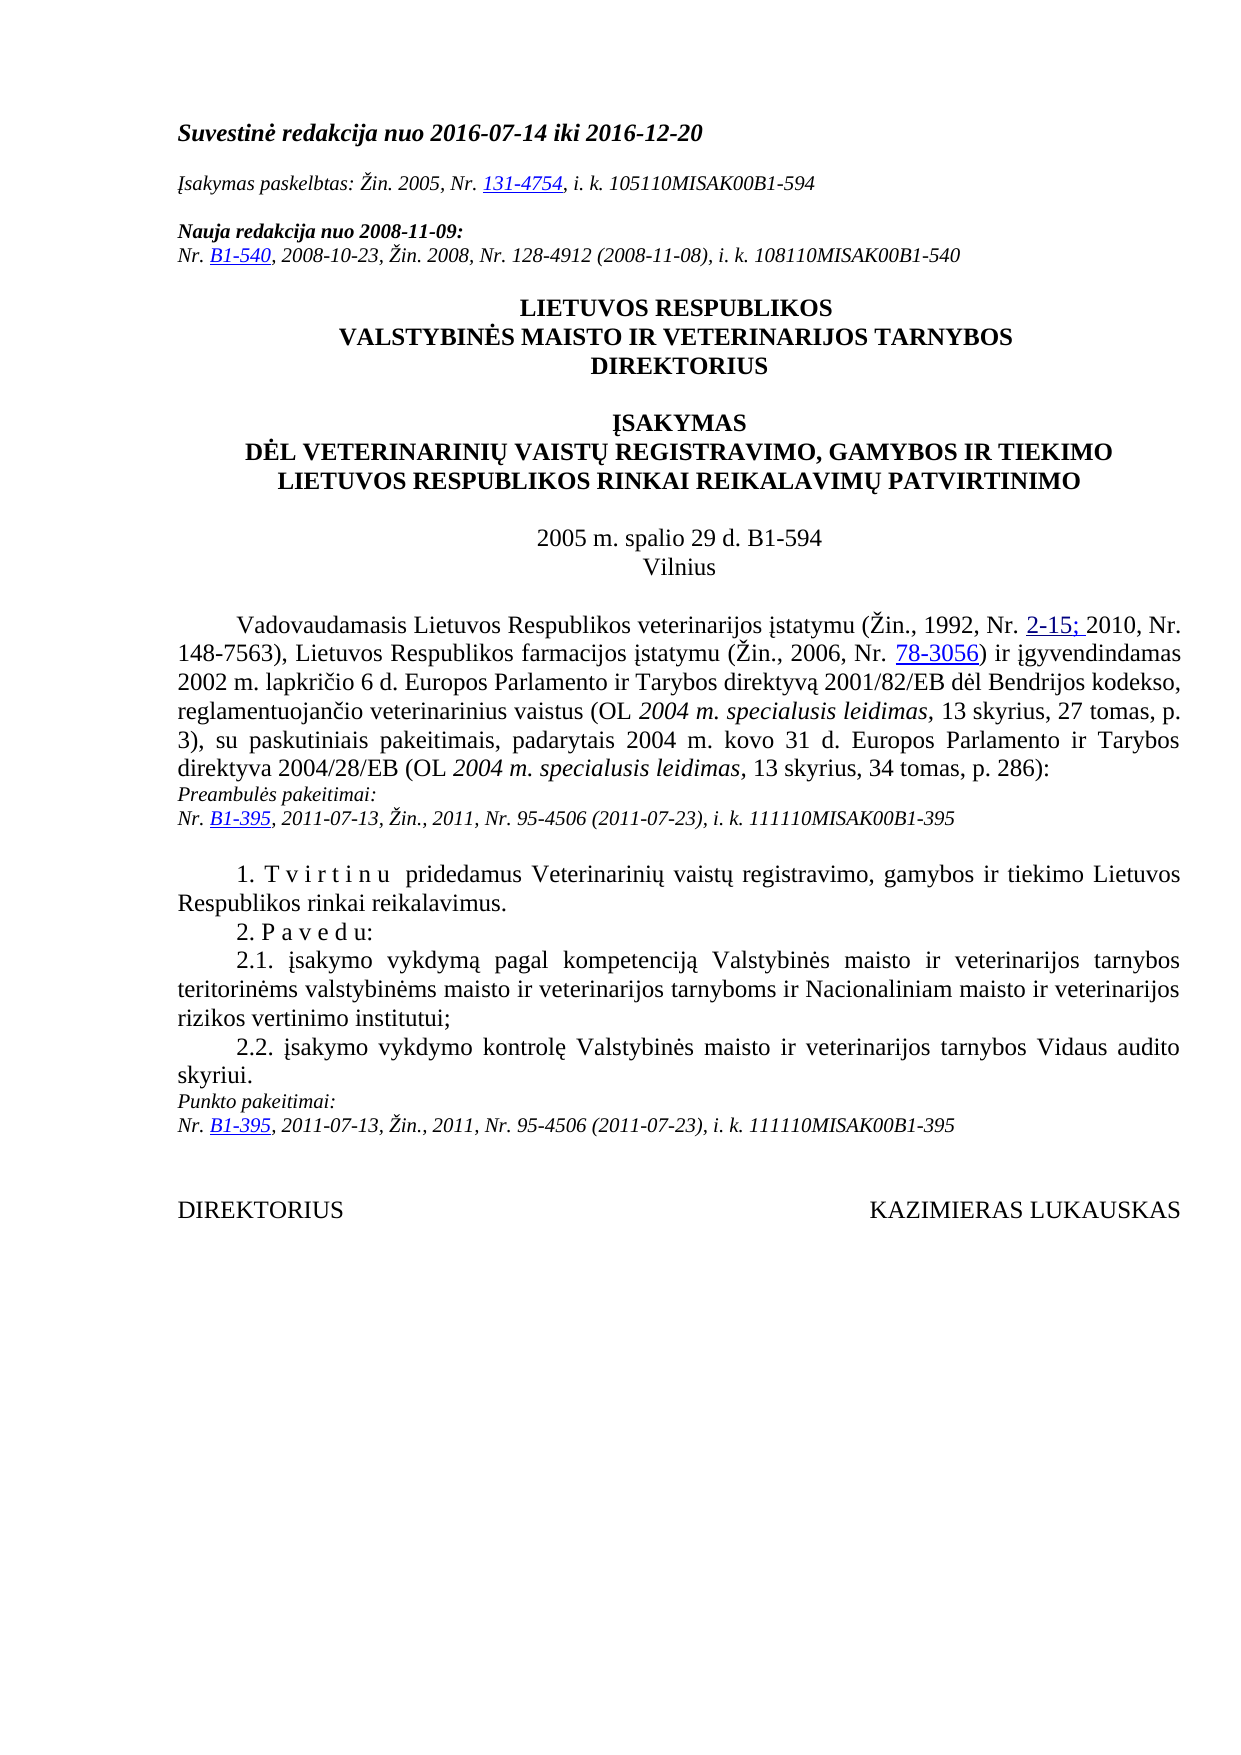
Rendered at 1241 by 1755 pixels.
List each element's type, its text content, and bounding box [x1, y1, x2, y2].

text Nauja redakcija nuo 2008-11-09: [177, 219, 1181, 243]
text Nr. B1-395, 2011-07-13, Žin., 2011, Nr. 95-4506 (2011-07-23), i. k. 111110MISAK00B1-395 [177, 1113, 1181, 1137]
text Preambulės pakeitimai: [177, 782, 1181, 806]
text LIETUVOS RESPUBLIKOS [177, 293, 1181, 322]
text Įsakymas paskelbtas: Žin. 2005, Nr. 131-4754, i. k. 105110MISAK00B1-594 [177, 171, 1181, 195]
text DĖL VETERINARINIŲ VAISTŲ REGISTRAVIMO, GAMYBOS IR TIEKIMO LIETUVOS RESPUBLIKOS RINKAI REIKALAVIMŲ PATVIRTINIMO [177, 437, 1181, 495]
text ĮSAKYMAS [177, 408, 1181, 437]
text Vilnius [177, 552, 1181, 581]
text Nr. B1-540, 2008-10-23, Žin. 2008, Nr. 128-4912 (2008-11-08), i. k. 108110MISAK00B1-540 [177, 243, 1181, 267]
text Punkto pakeitimai: [177, 1089, 1181, 1113]
text DIREKTORIUS [177, 351, 1181, 380]
text 2.1. įsakymo vykdymą pagal kompetenciją Valstybinės maisto ir veterinarijos tarnybos teritorinėms valstybinėms maisto ir veterinarijos tarnyboms ir Nacionaliniam maisto ir veterinarijos rizikos vertinimo institutui; [177, 945, 1181, 1032]
text Vadovaudamasis Lietuvos Respublikos veterinarijos įstatymu (Žin., 1992, Nr. 2-15; 2010, Nr. 148-7563), Lietuvos Respublikos farmacijos įstatymu (Žin., 2006, Nr. 78-3056) ir įgyvendindamas 2002 m. lapkričio 6 d. Europos Parlamento ir Tarybos direktyvą 2001/82/EB dėl Bendrijos kodekso, reglamentuojančio veterinarinius vaistus (OL 2004 m. specialusis leidimas, 13 skyrius, 27 tomas, p. 3), su paskutiniais pakeitimais, padarytais 2004 m. kovo 31 d. Europos Parlamento ir Tarybos direktyva 2004/28/EB (OL 2004 m. specialusis leidimas, 13 skyrius, 34 tomas, p. 286): [177, 610, 1181, 782]
text DIREKTORIUS KAZIMIERAS LUKAUSKAS [177, 1195, 1181, 1223]
text VALSTYBINĖS MAISTO IR VETERINARIJOS TARNYBOS [177, 322, 1181, 351]
text Nr. B1-395, 2011-07-13, Žin., 2011, Nr. 95-4506 (2011-07-23), i. k. 111110MISAK00B1-395 [177, 806, 1181, 830]
text 2005 m. spalio 29 d. B1-594 [177, 523, 1181, 552]
text Suvestinė redakcija nuo 2016-07-14 iki 2016-12-20 [177, 118, 1181, 147]
text 2. Pavedu: [177, 917, 1181, 945]
text 2.2. įsakymo vykdymo kontrolę Valstybinės maisto ir veterinarijos tarnybos Vidaus audito skyriui. [177, 1032, 1181, 1089]
text 1. Tvirtinu pridedamus Veterinarinių vaistų registravimo, gamybos ir tiekimo Lietuvos Respublikos rinkai reikalavimus. [177, 859, 1181, 917]
